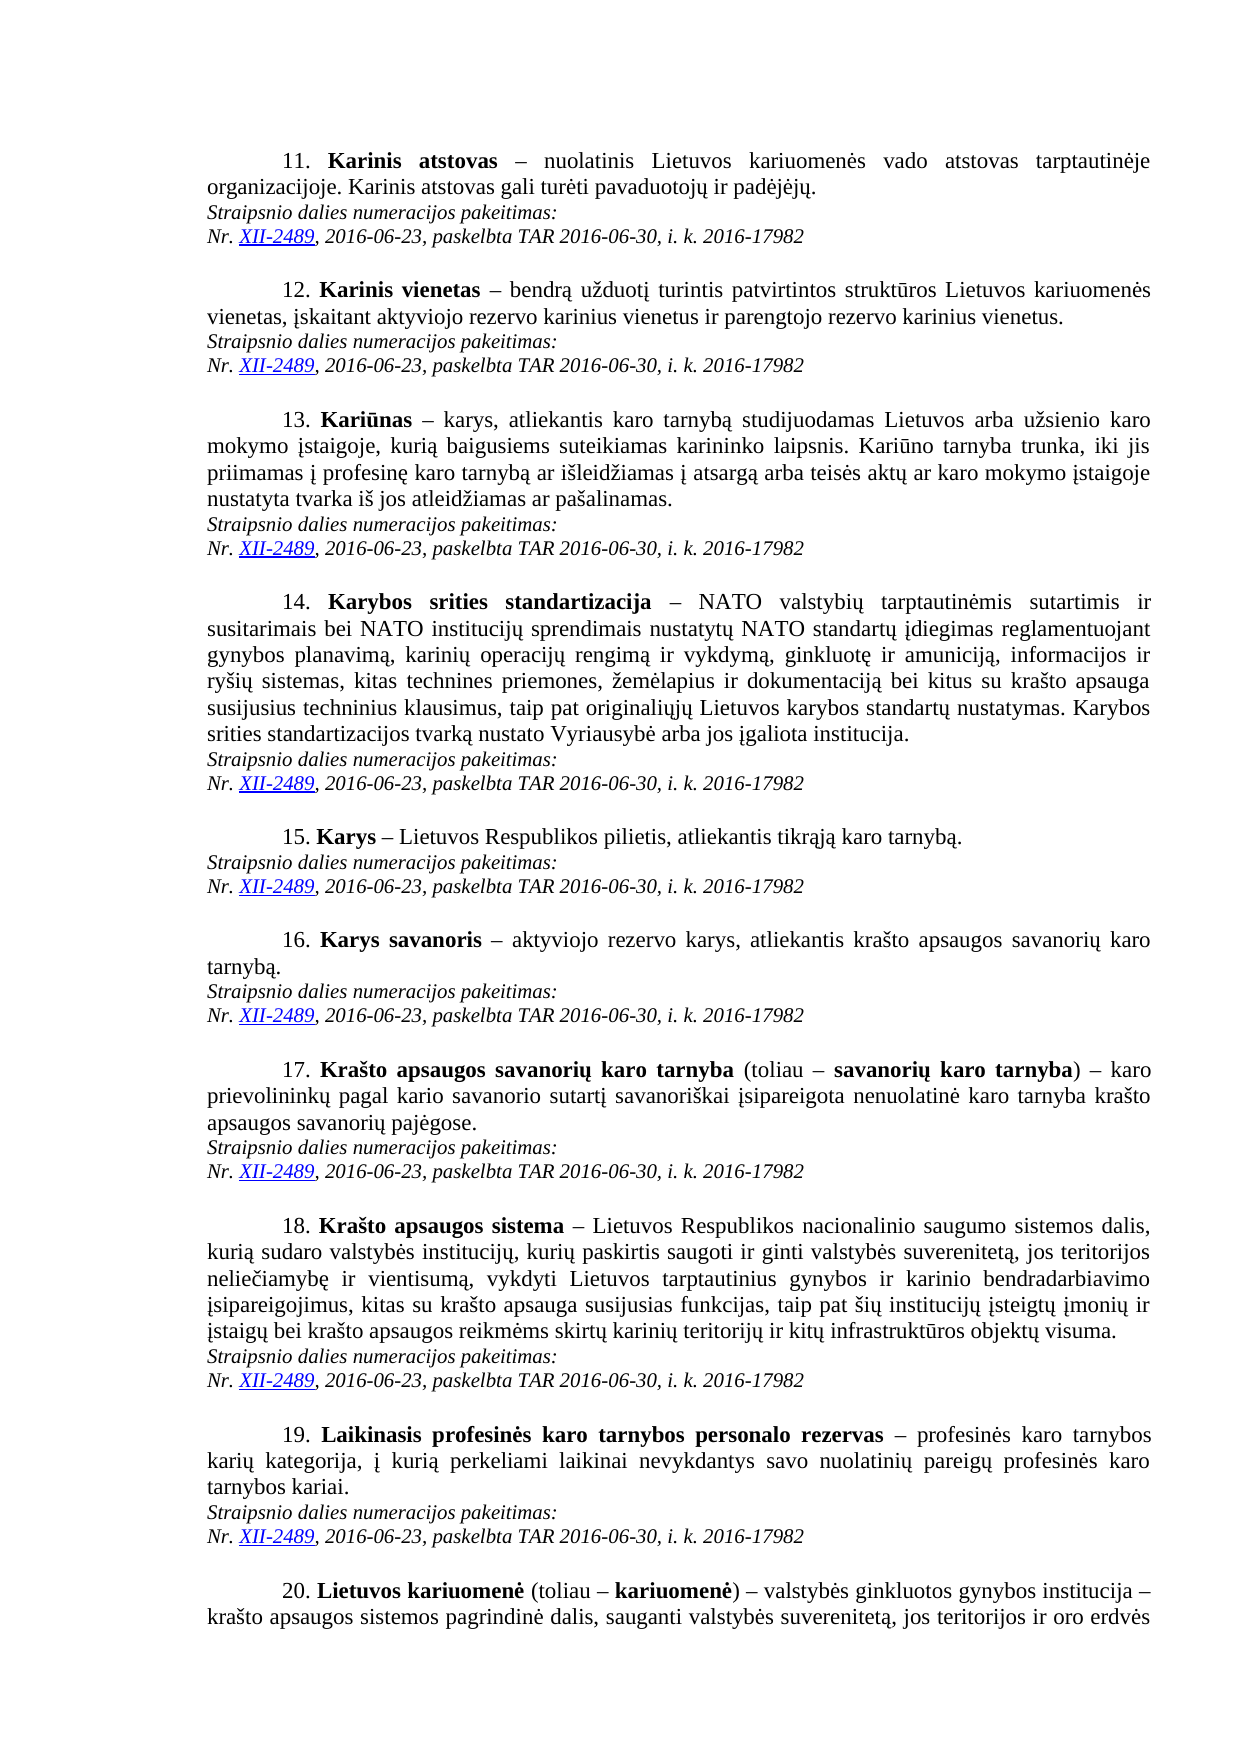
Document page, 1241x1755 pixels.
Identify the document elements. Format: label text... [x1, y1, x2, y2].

text Nr. XII-2489, 2016-06-23, paskelbta TAR 2016-06-30, i. k. 2016-17982 [207, 874, 1152, 898]
text 13. Kariūnas – karys, atliekantis karo tarnybą studijuodamas Lietuvos arba užsienio karo mokymo įstaigoje, kurią baigusiems suteikiamas karininko laipsnis. Kariūno tarnyba trunka, iki jis priimamas į profesinę karo tarnybą ar išleidžiamas į atsargą arba teisės aktų ar karo mokymo įstaigoje nustatyta tvarka iš jos atleidžiamas ar pašalinamas. [207, 406, 1152, 511]
text Straipsnio dalies numeracijos pakeitimas: [207, 979, 1152, 1003]
text Straipsnio dalies numeracijos pakeitimas: [207, 1500, 1152, 1524]
text Nr. XII-2489, 2016-06-23, paskelbta TAR 2016-06-30, i. k. 2016-17982 [207, 224, 1152, 248]
text Nr. XII-2489, 2016-06-23, paskelbta TAR 2016-06-30, i. k. 2016-17982 [207, 1159, 1152, 1183]
text Nr. XII-2489, 2016-06-23, paskelbta TAR 2016-06-30, i. k. 2016-17982 [207, 1003, 1152, 1027]
text 12. Karinis vienetas – bendrą užduotį turintis patvirtintos struktūros Lietuvos kariuomenės vienetas, įskaitant aktyviojo rezervo karinius vienetus ir parengtojo rezervo karinius vienetus. [207, 276, 1152, 329]
text Straipsnio dalies numeracijos pakeitimas: [207, 850, 1152, 874]
text Nr. XII-2489, 2016-06-23, paskelbta TAR 2016-06-30, i. k. 2016-17982 [207, 353, 1152, 377]
text Straipsnio dalies numeracijos pakeitimas: [207, 1344, 1152, 1368]
text Straipsnio dalies numeracijos pakeitimas: [207, 199, 1152, 224]
text 11. Karinis atstovas – nuolatinis Lietuvos kariuomenės vado atstovas tarptautinėje organizacijoje. Karinis atstovas gali turėti pavaduotojų ir padėjėjų. [207, 147, 1152, 199]
text Nr. XII-2489, 2016-06-23, paskelbta TAR 2016-06-30, i. k. 2016-17982 [207, 1524, 1152, 1548]
text Straipsnio dalies numeracijos pakeitimas: [207, 1135, 1152, 1159]
text 14. Karybos srities standartizacija – NATO valstybių tarptautinėmis sutartimis ir susitarimais bei NATO institucijų sprendimais nustatytų NATO standartų įdiegimas reglamentuojant gynybos planavimą, karinių operacijų rengimą ir vykdymą, ginkluotę ir amuniciją, informacijos ir ryšių sistemas, kitas technines priemones, žemėlapius ir dokumentaciją bei kitus su krašto apsauga susijusius techninius klausimus, taip pat originaliųjų Lietuvos karybos standartų nustatymas. Karybos srities standartizacijos tvarką nustato Vyriausybė arba jos įgaliota institucija. [207, 588, 1152, 746]
text 16. Karys savanoris – aktyviojo rezervo karys, atliekantis krašto apsaugos savanorių karo tarnybą. [207, 927, 1152, 979]
text 18. Krašto apsaugos sistema – Lietuvos Respublikos nacionalinio saugumo sistemos dalis, kurią sudaro valstybės institucijų, kurių paskirtis saugoti ir ginti valstybės suverenitetą, jos teritorijos neliečiamybę ir vientisumą, vykdyti Lietuvos tarptautinius gynybos ir karinio bendradarbiavimo įsipareigojimus, kitas su krašto apsauga susijusias funkcijas, taip pat šių institucijų įsteigtų įmonių ir įstaigų bei krašto apsaugos reikmėms skirtų karinių teritorijų ir kitų infrastruktūros objektų visuma. [207, 1212, 1152, 1344]
text 19. Laikinasis profesinės karo tarnybos personalo rezervas – profesinės karo tarnybos karių kategorija, į kurią perkeliami laikinai nevykdantys savo nuolatinių pareigų profesinės karo tarnybos kariai. [207, 1421, 1152, 1500]
text 15. Karys – Lietuvos Respublikos pilietis, atliekantis tikrąją karo tarnybą. [207, 823, 1152, 850]
text Nr. XII-2489, 2016-06-23, paskelbta TAR 2016-06-30, i. k. 2016-17982 [207, 771, 1152, 794]
text Nr. XII-2489, 2016-06-23, paskelbta TAR 2016-06-30, i. k. 2016-17982 [207, 536, 1152, 559]
text Nr. XII-2489, 2016-06-23, paskelbta TAR 2016-06-30, i. k. 2016-17982 [207, 1368, 1152, 1392]
text 17. Krašto apsaugos savanorių karo tarnyba (toliau – savanorių karo tarnyba) – karo prievolininkų pagal kario savanorio sutartį savanoriškai įsipareigota nenuolatinė karo tarnyba krašto apsaugos savanorių pajėgose. [207, 1056, 1152, 1135]
text Straipsnio dalies numeracijos pakeitimas: [207, 511, 1152, 536]
text Straipsnio dalies numeracijos pakeitimas: [207, 746, 1152, 771]
text Straipsnio dalies numeracijos pakeitimas: [207, 329, 1152, 353]
text 20. Lietuvos kariuomenė (toliau – kariuomenė) – valstybės ginkluotos gynybos institucija – krašto apsaugos sistemos pagrindinė dalis, sauganti valstybės suverenitetą, jos teritorijos ir oro erdvės [207, 1577, 1152, 1629]
